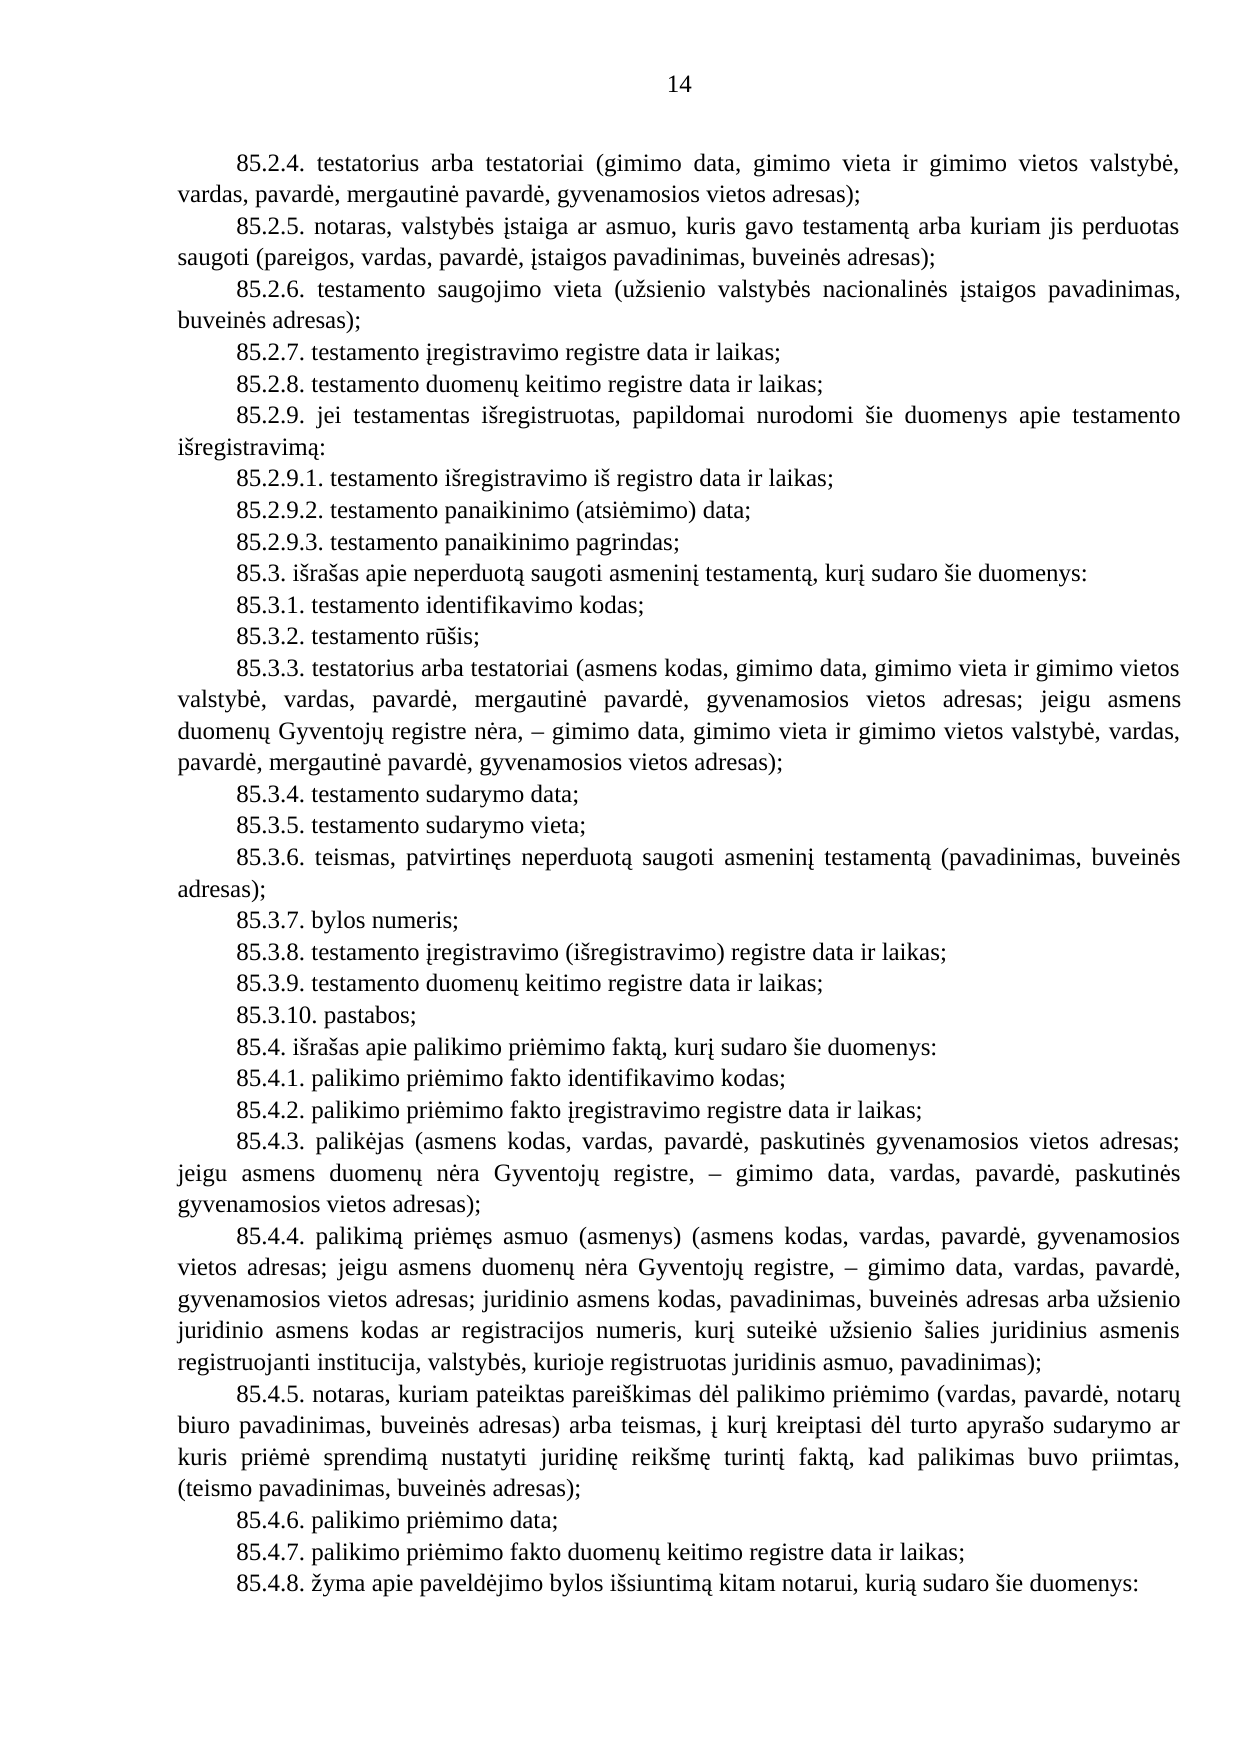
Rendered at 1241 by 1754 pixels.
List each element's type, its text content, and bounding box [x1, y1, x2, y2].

text 85.3.7. bylos numeris; [177, 905, 1181, 934]
text 85.4.4. palikimą priėmęs asmuo (asmenys) (asmens kodas, vardas, pavardė, gyvenamosios vietos adresas; jeigu asmens duomenų nėra Gyventojų registre, – gimimo data, vardas, pavardė, gyvenamosios vietos adresas; juridinio asmens kodas, pavadinimas, buveinės adresas arba užsienio juridinio asmens kodas ar registracijos numeris, kurį suteikė užsienio šalies juridinius asmenis registruojanti institucija, valstybės, kurioje registruotas juridinis asmuo, pavadinimas); [177, 1221, 1181, 1376]
text 85.4. išrašas apie palikimo priėmimo faktą, kurį sudaro šie duomenys: [177, 1032, 1181, 1060]
text 85.2.4. testatorius arba testatoriai (gimimo data, gimimo vieta ir gimimo vietos valstybė, vardas, pavardė, mergautinė pavardė, gyvenamosios vietos adresas); [177, 148, 1181, 208]
text 85.3.5. testamento sudarymo vieta; [177, 811, 1181, 839]
text 85.2.5. notaras, valstybės įstaiga ar asmuo, kuris gavo testamentą arba kuriam jis perduotas saugoti (pareigos, vardas, pavardė, įstaigos pavadinimas, buveinės adresas); [177, 211, 1181, 271]
text 85.2.8. testamento duomenų keitimo registre data ir laikas; [177, 369, 1181, 397]
text 85.2.9. jei testamentas išregistruotas, papildomai nurodomi šie duomenys apie testamento išregistravimą: [177, 400, 1181, 461]
text 85.2.9.1. testamento išregistravimo iš registro data ir laikas; [177, 463, 1181, 492]
text 85.2.9.3. testamento panaikinimo pagrindas; [177, 527, 1181, 555]
text 85.4.2. palikimo priėmimo fakto įregistravimo registre data ir laikas; [177, 1095, 1181, 1123]
text 85.2.9.2. testamento panaikinimo (atsiėmimo) data; [177, 495, 1181, 524]
text 85.2.6. testamento saugojimo vieta (užsienio valstybės nacionalinės įstaigos pavadinimas, buveinės adresas); [177, 274, 1181, 334]
text 85.4.5. notaras, kuriam pateiktas pareiškimas dėl palikimo priėmimo (vardas, pavardė, notarų biuro pavadinimas, buveinės adresas) arba teismas, į kurį kreiptasi dėl turto apyrašo sudarymo ar kuris priėmė sprendimą nustatyti juridinę reikšmę turintį faktą, kad palikimas buvo priimtas, (teismo pavadinimas, buveinės adresas); [177, 1379, 1181, 1502]
text 85.2.7. testamento įregistravimo registre data ir laikas; [177, 337, 1181, 366]
text 85.4.3. palikėjas (asmens kodas, vardas, pavardė, paskutinės gyvenamosios vietos adresas; jeigu asmens duomenų nėra Gyventojų registre, – gimimo data, vardas, pavardė, paskutinės gyvenamosios vietos adresas); [177, 1126, 1181, 1218]
text 85.3.1. testamento identifikavimo kodas; [177, 590, 1181, 618]
text 85.3.3. testatorius arba testatoriai (asmens kodas, gimimo data, gimimo vieta ir gimimo vietos valstybė, vardas, pavardė, mergautinė pavardė, gyvenamosios vietos adresas; jeigu asmens duomenų Gyventojų registre nėra, – gimimo data, gimimo vieta ir gimimo vietos valstybė, vardas, pavardė, mergautinė pavardė, gyvenamosios vietos adresas); [177, 653, 1181, 776]
text 85.3.4. testamento sudarymo data; [177, 779, 1181, 808]
text 85.4.8. žyma apie paveldėjimo bylos išsiuntimą kitam notarui, kurią sudaro šie duomenys: [177, 1568, 1181, 1597]
text 85.4.6. palikimo priėmimo data; [177, 1505, 1181, 1534]
text 85.3. išrašas apie neperduotą saugoti asmeninį testamentą, kurį sudaro šie duomenys: [177, 558, 1181, 587]
text 85.4.7. palikimo priėmimo fakto duomenų keitimo registre data ir laikas; [177, 1537, 1181, 1565]
text 85.3.2. testamento rūšis; [177, 621, 1181, 650]
text 85.3.6. teismas, patvirtinęs neperduotą saugoti asmeninį testamentą (pavadinimas, buveinės adresas); [177, 842, 1181, 902]
text 85.3.8. testamento įregistravimo (išregistravimo) registre data ir laikas; [177, 937, 1181, 966]
text 85.4.1. palikimo priėmimo fakto identifikavimo kodas; [177, 1063, 1181, 1092]
text 85.3.9. testamento duomenų keitimo registre data ir laikas; [177, 968, 1181, 997]
text 85.3.10. pastabos; [177, 1000, 1181, 1029]
